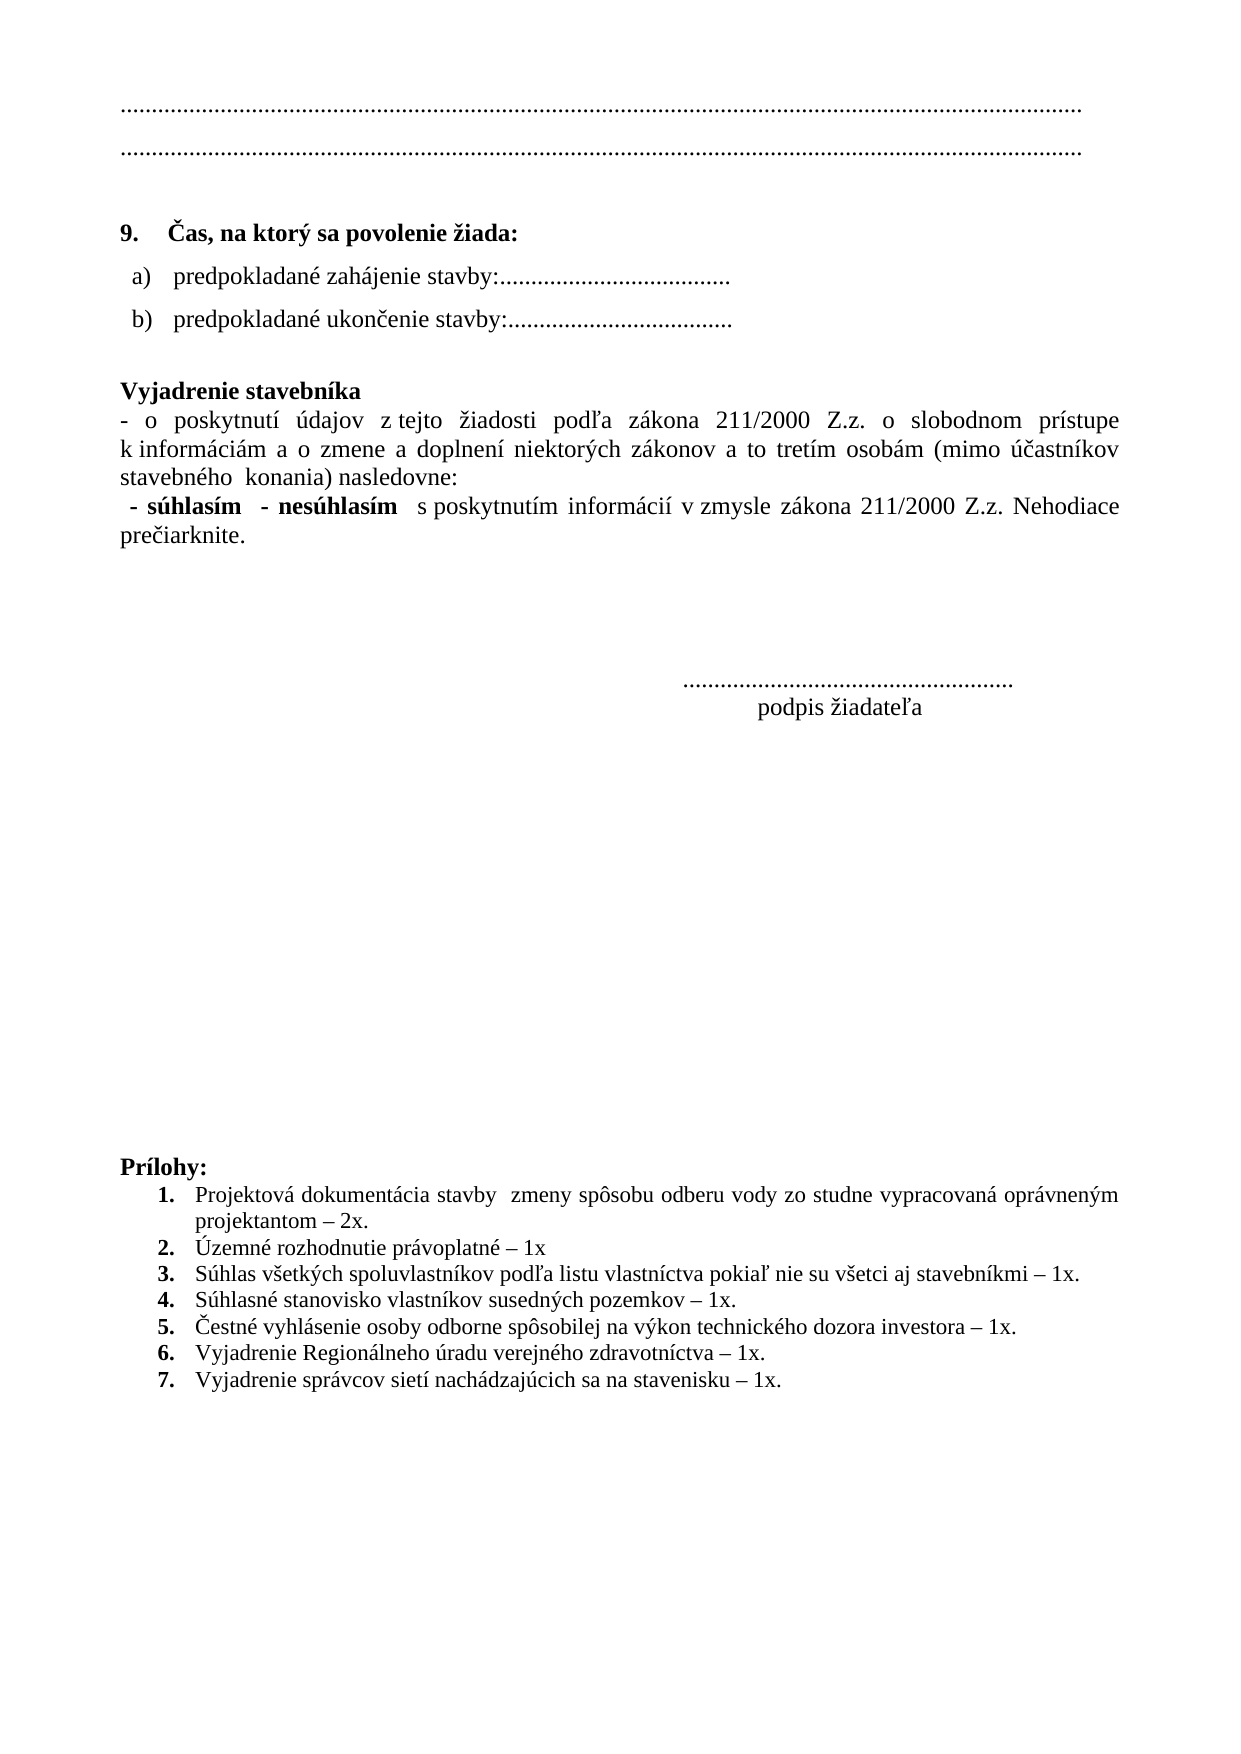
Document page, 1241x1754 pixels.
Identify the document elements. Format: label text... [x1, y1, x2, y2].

list Súhlasné stanovisko vlastníkov susedných pozemkov – 1x. [157, 1287, 1120, 1313]
text podpis žiadateľa [120, 692, 1120, 721]
text .......................................................................................................................................................... [120, 89, 1120, 117]
list Projektová dokumentácia stavby zmeny spôsobu odberu vody zo studne vypracovaná oprávneným projektantom – 2x. [157, 1181, 1120, 1234]
text ..................................................... [120, 664, 1120, 692]
list Čas, na ktorý sa povolenie žiada: [120, 218, 1120, 247]
list Vyjadrenie správcov sietí nachádzajúcich sa na stavenisku – 1x. [157, 1366, 1120, 1392]
list Čestné vyhlásenie osoby odborne spôsobilej na výkon technického dozora investora – 1x. [157, 1313, 1120, 1339]
list predpokladané ukončenie stavby:.................................... [132, 304, 1120, 333]
text - o poskytnutí údajov z tejto žiadosti podľa zákona 211/2000 Z.z. o slobodnom prístupe k informáciám a o zmene a doplnení niektorých zákonov a to tretím osobám (mimo účastníkov stavebného konania) nasledovne: [120, 405, 1120, 491]
list predpokladané zahájenie stavby:..................................... [132, 261, 1120, 290]
list Územné rozhodnutie právoplatné – 1x [157, 1234, 1120, 1260]
text Prílohy: [120, 1152, 1120, 1181]
text .......................................................................................................................................................... [120, 132, 1120, 161]
text - súhlasím - nesúhlasím s poskytnutím informácií v zmysle zákona 211/2000 Z.z. Nehodiace prečiarknite. [120, 491, 1120, 549]
list Súhlas všetkých spoluvlastníkov podľa listu vlastníctva pokiaľ nie su všetci aj stavebníkmi – 1x. [157, 1260, 1120, 1287]
text Vyjadrenie stavebníka [120, 376, 1120, 405]
list Vyjadrenie Regionálneho úradu verejného zdravotníctva – 1x. [157, 1339, 1120, 1366]
